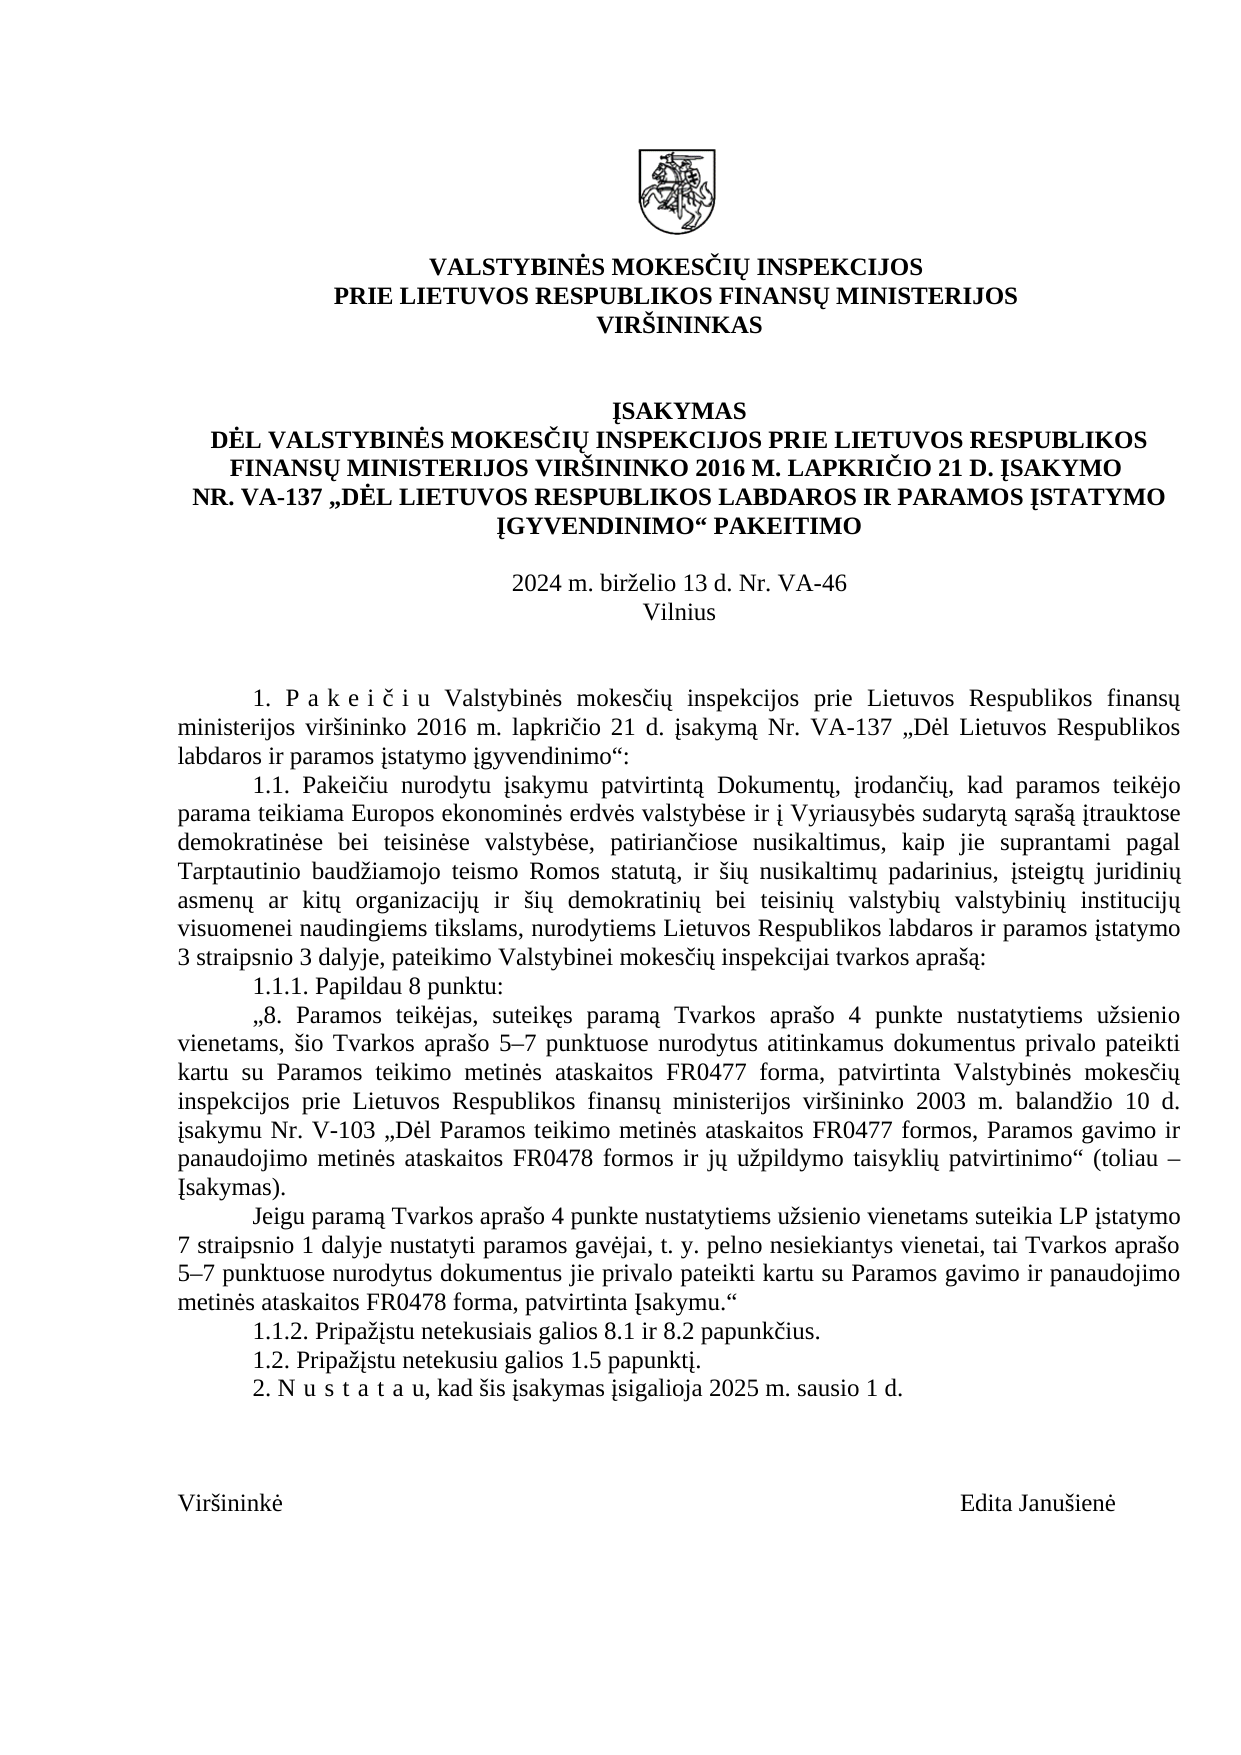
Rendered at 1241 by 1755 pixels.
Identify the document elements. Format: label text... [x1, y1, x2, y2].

text NR. VA-137 „DĖL LIETUVOS RESPUBLIKOS LABDAROS IR PARAMOS ĮSTATYMO ĮGYVENDINIMO“ pakeitimo [177, 482, 1181, 540]
text 1. Pakeičiu Valstybinės mokesčių inspekcijos prie Lietuvos Respublikos finansų ministerijos viršininko 2016 m. lapkričio 21 d. įsakymą Nr. VA-137 „Dėl Lietuvos Respublikos labdaros ir paramos įstatymo įgyvendinimo“: [177, 683, 1181, 770]
text DĖL VALSTYBINĖS MOKESČIŲ INSPEKCIJOS PRIE LIETUVOS RESPUBLIKOS FINANSŲ MINISTERIJOS VIRŠININKO 2016 M. lapkričio 21 D. ĮSAKYMO [177, 425, 1181, 482]
text Vilnius [177, 597, 1181, 626]
text Viršininkė Edita Janušienė [177, 1488, 1181, 1517]
text 1.1. Pakeičiu nurodytu įsakymu patvirtintą Dokumentų, įrodančių, kad paramos teikėjo parama teikiama Europos ekonominės erdvės valstybėse ir į Vyriausybės sudarytą sąrašą įtrauktose demokratinėse bei teisinėse valstybėse, patiriančiose nusikaltimus, kaip jie suprantami pagal Tarptautinio baudžiamojo teismo Romos statutą, ir šių nusikaltimų padarinius, įsteigtų juridinių asmenų ar kitų organizacijų ir šių demokratinių bei teisinių valstybių valstybinių institucijų visuomenei naudingiems tikslams, nurodytiems Lietuvos Respublikos labdaros ir paramos įstatymo 3 straipsnio 3 dalyje, pateikimo Valstybinei mokesčių inspekcijai tvarkos aprašą: [177, 770, 1181, 971]
text 2024 m. birželio 13 d. Nr. VA-46 [177, 568, 1181, 597]
text ĮSAKYMAS [177, 396, 1181, 425]
text „8. Paramos teikėjas, suteikęs paramą Tvarkos aprašo 4 punkte nustatytiems užsienio vienetams, šio Tvarkos aprašo 5–7 punktuose nurodytus atitinkamus dokumentus privalo pateikti kartu su Paramos teikimo metinės ataskaitos FR0477 forma, patvirtinta Valstybinės mokesčių inspekcijos prie Lietuvos Respublikos finansų ministerijos viršininko 2003 m. balandžio 10 d. įsakymu Nr. V-103 „Dėl Paramos teikimo metinės ataskaitos FR0477 formos, Paramos gavimo ir panaudojimo metinės ataskaitos FR0478 formos ir jų užpildymo taisyklių patvirtinimo“ (toliau – Įsakymas). [177, 1000, 1181, 1201]
text Jeigu paramą Tvarkos aprašo 4 punkte nustatytiems užsienio vienetams suteikia LP įstatymo 7 straipsnio 1 dalyje nustatyti paramos gavėjai, t. y. pelno nesiekiantys vienetai, tai Tvarkos aprašo 5–7 punktuose nurodytus dokumentus jie privalo pateikti kartu su Paramos gavimo ir panaudojimo metinės ataskaitos FR0478 forma, patvirtinta Įsakymu.“ [177, 1201, 1181, 1316]
text 1.1.1. Papildau 8 punktu: [177, 971, 1181, 1000]
text 1.2. Pripažįstu netekusiu galios 1.5 papunktį. [177, 1345, 1181, 1373]
text VALSTYBINĖS MOKESČIŲ INSPEKCIJOS PRIE LIETUVOS RESPUBLIKOS FINANSŲ MINISTERIJOS VIRŠININKAS [177, 252, 1181, 338]
text 2. Nustatau, kad šis įsakymas įsigalioja 2025 m. sausio 1 d. [177, 1373, 1181, 1402]
text 1.1.2. Pripažįstu netekusiais galios 8.1 ir 8.2 papunkčius. [177, 1316, 1181, 1345]
